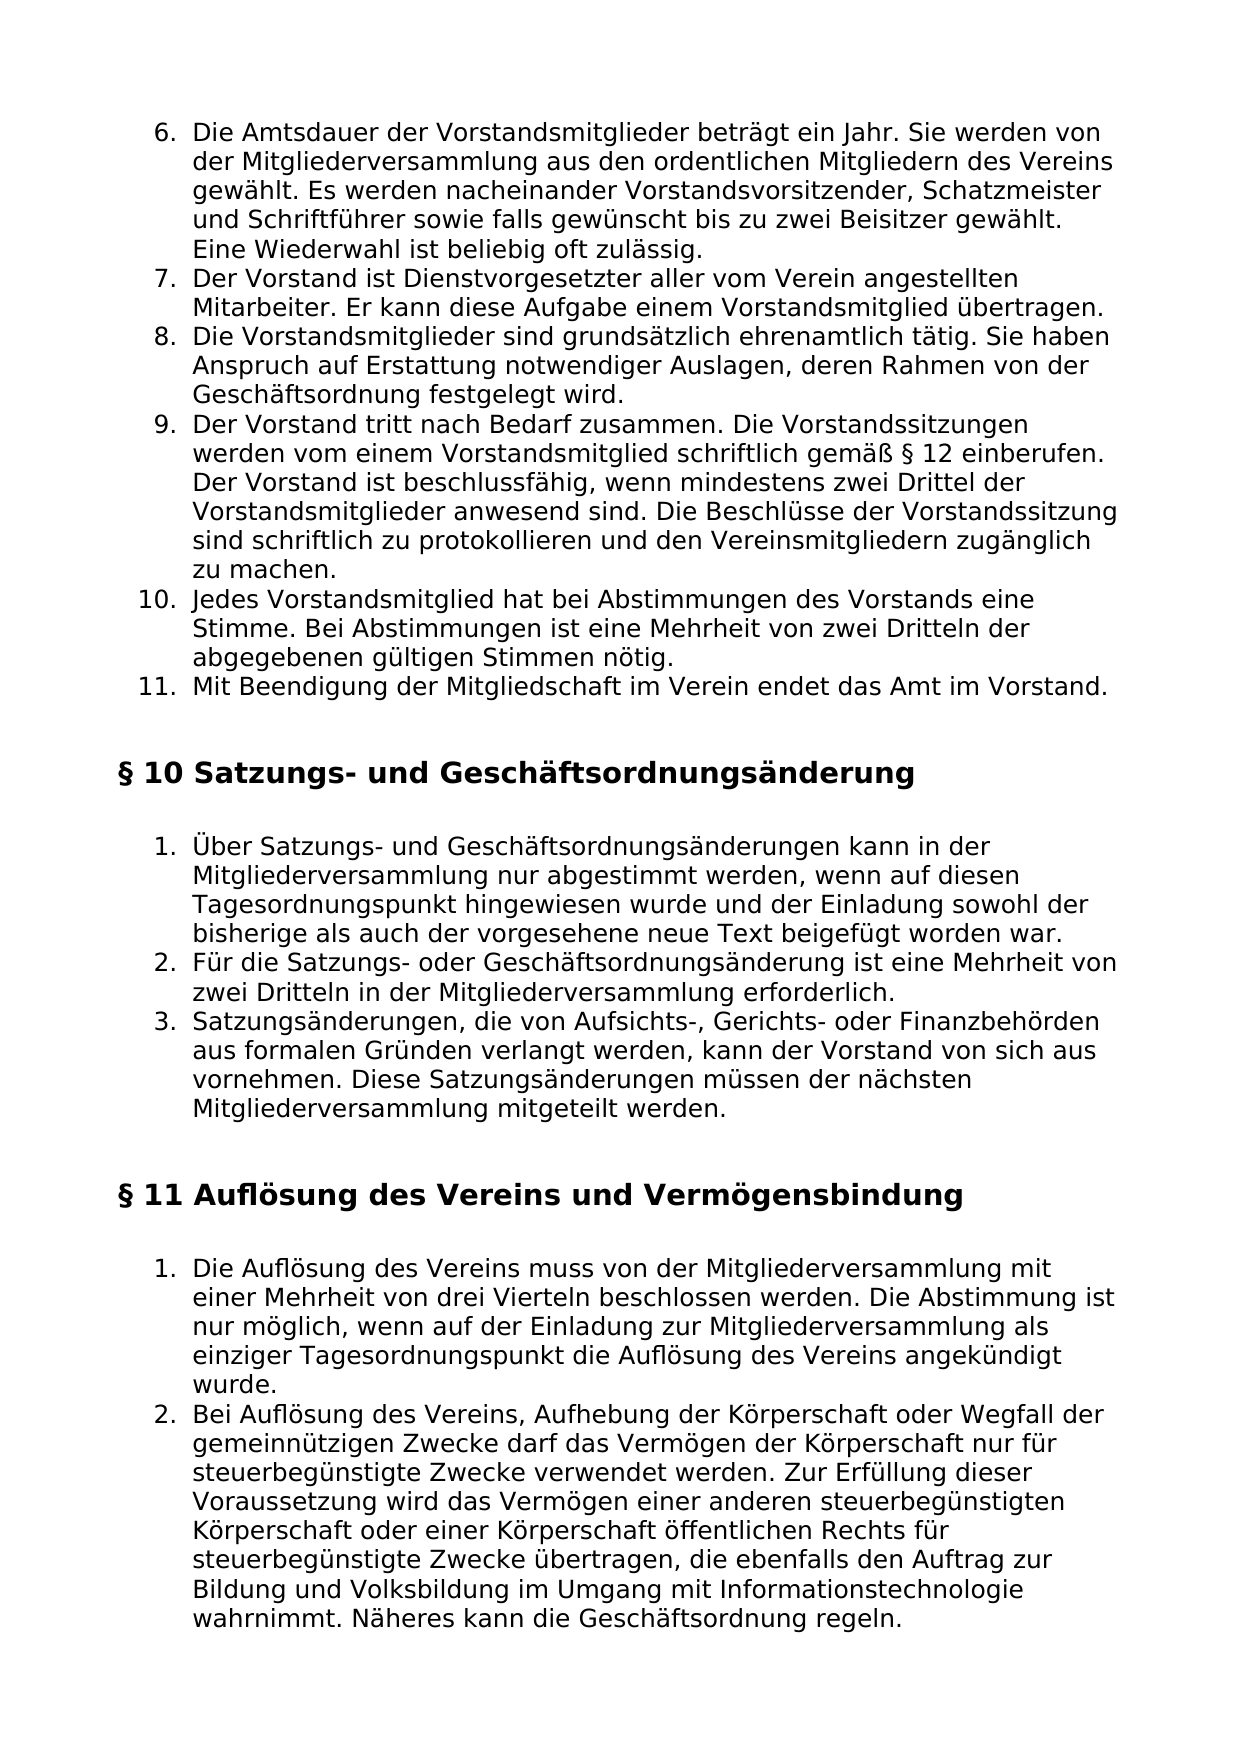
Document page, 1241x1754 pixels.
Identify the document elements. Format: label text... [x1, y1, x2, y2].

list Die Auﬂösung des Vereins muss von der Mitgliederversammlung mit einer Mehrheit von drei Vierteln beschlossen werden. Die Abstimmung ist nur möglich, wenn auf der Einladung zur Mitgliederversammlung als einziger Tagesordnungspunkt die Auﬂösung des Vereins angekündigt wurde. [177, 1254, 1122, 1400]
list Die Vorstandsmitglieder sind grundsätzlich ehrenamtlich tätig. Sie haben Anspruch auf Erstattung notwendiger Auslagen, deren Rahmen von der Geschäftsordnung festgelegt wird. [177, 322, 1122, 410]
list Der Vorstand tritt nach Bedarf zusammen. Die Vorstandssitzungen werden vom einem Vorstandsmitglied schriftlich gemäß § 12 einberufen. Der Vorstand ist beschlussfähig, wenn mindestens zwei Drittel der Vorstandsmitglieder anwesend sind. Die Beschlüsse der Vorstandssitzung sind schriftlich zu protokollieren und den Vereinsmitgliedern zugänglich zu machen. [177, 410, 1122, 585]
list Die Amtsdauer der Vorstandsmitglieder beträgt ein Jahr. Sie werden von der Mitgliederversammlung aus den ordentlichen Mitgliedern des Vereins gewählt. Es werden nacheinander Vorstandsvorsitzender, Schatzmeister und Schriftführer sowie falls gewünscht bis zu zwei Beisitzer gewählt. Eine Wiederwahl ist beliebig oft zulässig. [177, 118, 1122, 264]
subtitle § 10 Satzungs- und Geschäftsordnungsänderung [118, 756, 1122, 790]
subtitle § 11 Auﬂösung des Vereins und Vermögensbindung [118, 1178, 1122, 1212]
list Satzungsänderungen, die von Aufsichts-, Gerichts- oder Finanzbehörden aus formalen Gründen verlangt werden, kann der Vorstand von sich aus vornehmen. Diese Satzungsänderungen müssen der nächsten Mitgliederversammlung mitgeteilt werden. [177, 1007, 1122, 1123]
list Der Vorstand ist Dienstvorgesetzter aller vom Verein angestellten Mitarbeiter. Er kann diese Aufgabe einem Vorstandsmitglied übertragen. [177, 264, 1122, 322]
list Für die Satzungs- oder Geschäftsordnungsänderung ist eine Mehrheit von zwei Dritteln in der Mitgliederversammlung erforderlich. [177, 948, 1122, 1007]
list Mit Beendigung der Mitgliedschaft im Verein endet das Amt im Vorstand. [177, 672, 1122, 701]
list Über Satzungs- und Geschäftsordnungsänderungen kann in der Mitgliederversammlung nur abgestimmt werden, wenn auf diesen Tagesordnungspunkt hingewiesen wurde und der Einladung sowohl der bisherige als auch der vorgesehene neue Text beigefügt worden war. [177, 832, 1122, 948]
list Bei Auﬂösung des Vereins, Aufhebung der Körperschaft oder Wegfall der gemeinnützigen Zwecke darf das Vermögen der Körperschaft nur für steuerbegünstigte Zwecke verwendet werden. Zur Erfüllung dieser Voraussetzung wird das Vermögen einer anderen steuerbegünstigten Körperschaft oder einer Körperschaft öﬀentlichen Rechts für steuerbegünstigte Zwecke übertragen, die ebenfalls den Auftrag zur Bildung und Volksbildung im Umgang mit Informationstechnologie wahrnimmt. Näheres kann die Geschäftsordnung regeln. [177, 1400, 1122, 1633]
list Jedes Vorstandsmitglied hat bei Abstimmungen des Vorstands eine Stimme. Bei Abstimmungen ist eine Mehrheit von zwei Dritteln der abgegebenen gültigen Stimmen nötig. [177, 585, 1122, 672]
